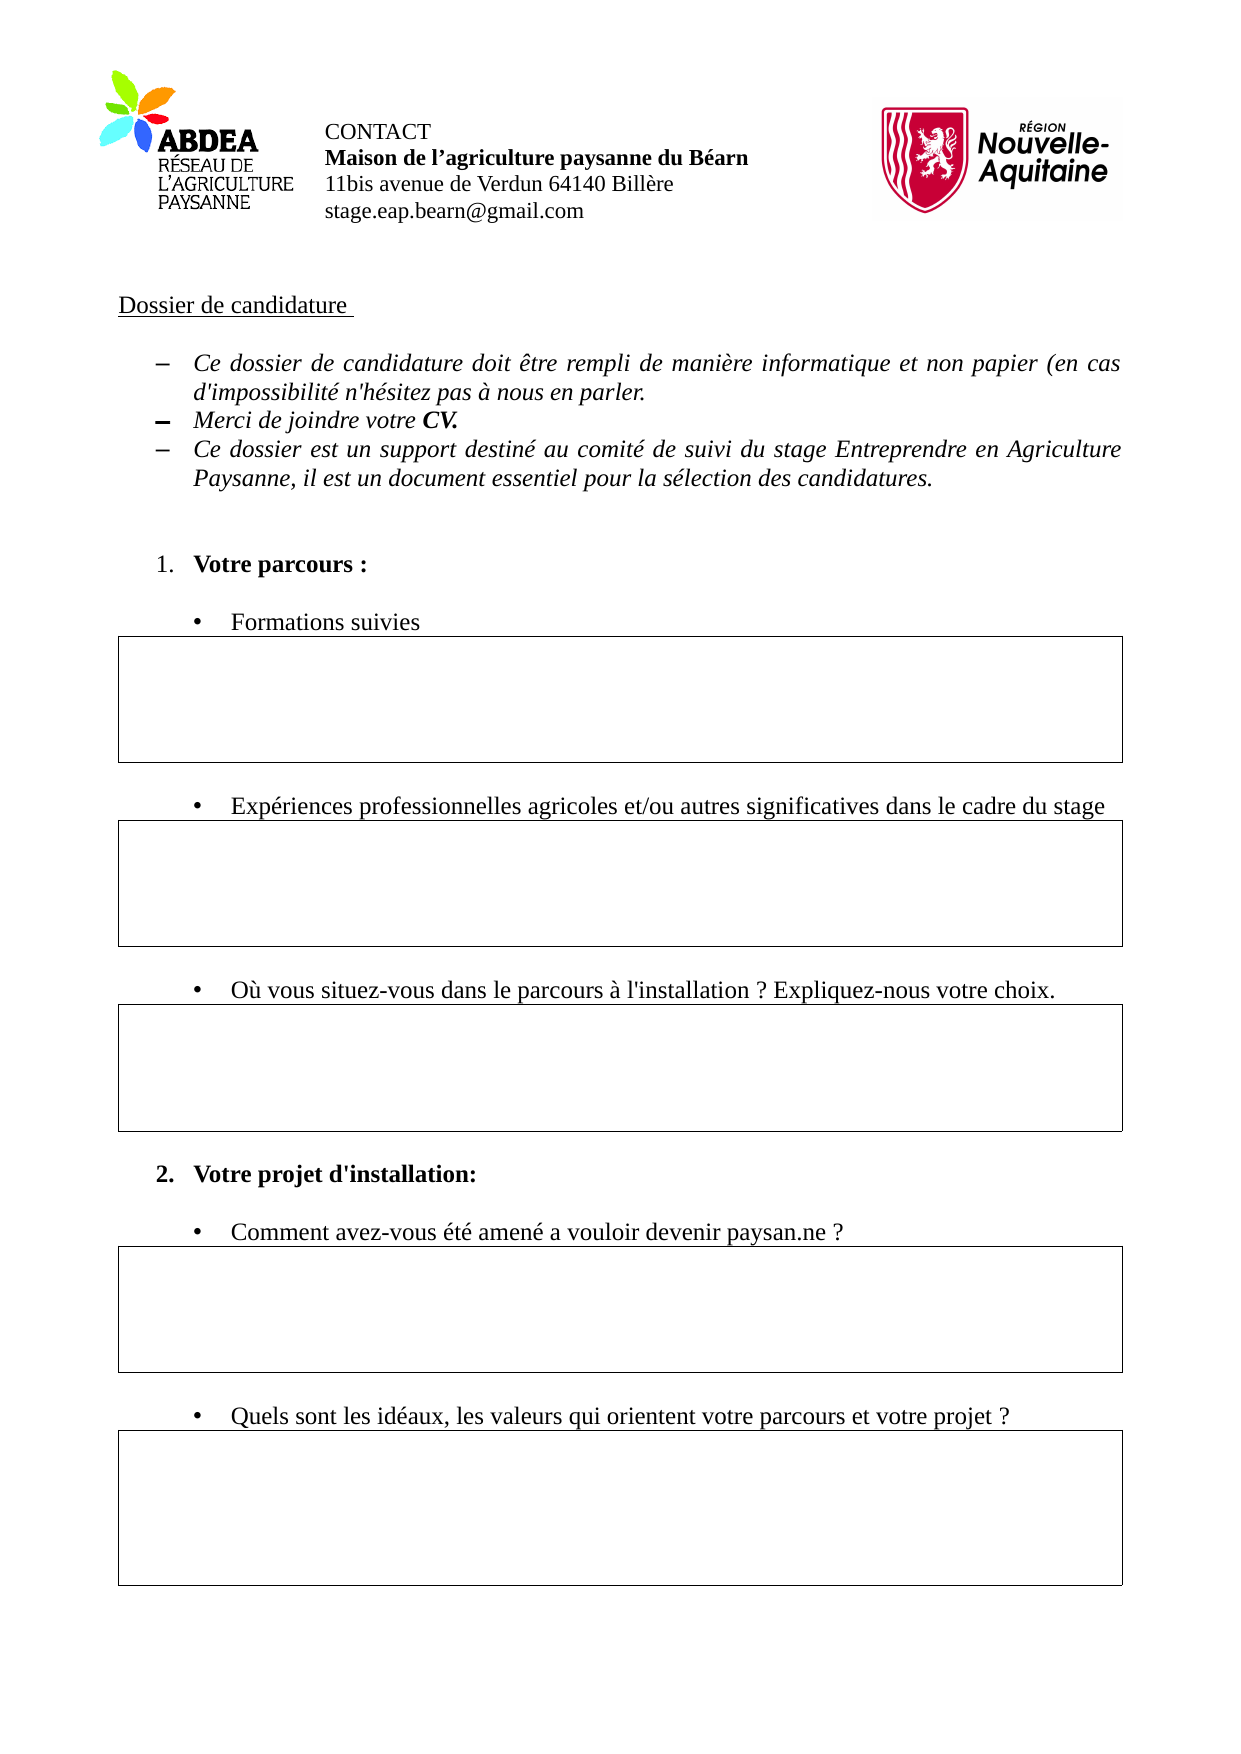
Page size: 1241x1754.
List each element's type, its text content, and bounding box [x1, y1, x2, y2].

list Quels sont les idéaux, les valeurs qui orientent votre parcours et votre projet ? [193, 1401, 1122, 1430]
list Ce dossier de candidature doit être rempli de manière informatique et non papier (en cas d'impossibilité n'hésitez pas à nous en parler. [156, 348, 1122, 406]
list Merci de joindre votre CV. [156, 406, 1122, 434]
table_header [119, 1247, 1122, 1372]
list Comment avez-vous été amené a vouloir devenir paysan.ne ? [193, 1217, 1122, 1246]
list Votre parcours : [156, 549, 1122, 578]
list Votre projet d'installation: [156, 1159, 1122, 1188]
table_header [119, 637, 1122, 762]
table_header [119, 821, 1122, 946]
picture [871, 97, 1123, 221]
table_header [119, 1005, 1122, 1131]
picture [75, 60, 325, 228]
list Où vous situez-vous dans le parcours à l'installation ? Expliquez-nous votre choix. [193, 975, 1122, 1004]
list Expériences professionnelles agricoles et/ou autres significatives dans le cadre du stage [193, 791, 1122, 820]
list Ce dossier est un support destiné au comité de suivi du stage Entreprendre en Agriculture Paysanne, il est un document essentiel pour la sélection des candidatures. [156, 434, 1122, 492]
list Formations suivies [193, 607, 1122, 636]
table_header [119, 1431, 1122, 1585]
text Dossier de candidature [118, 291, 1122, 319]
